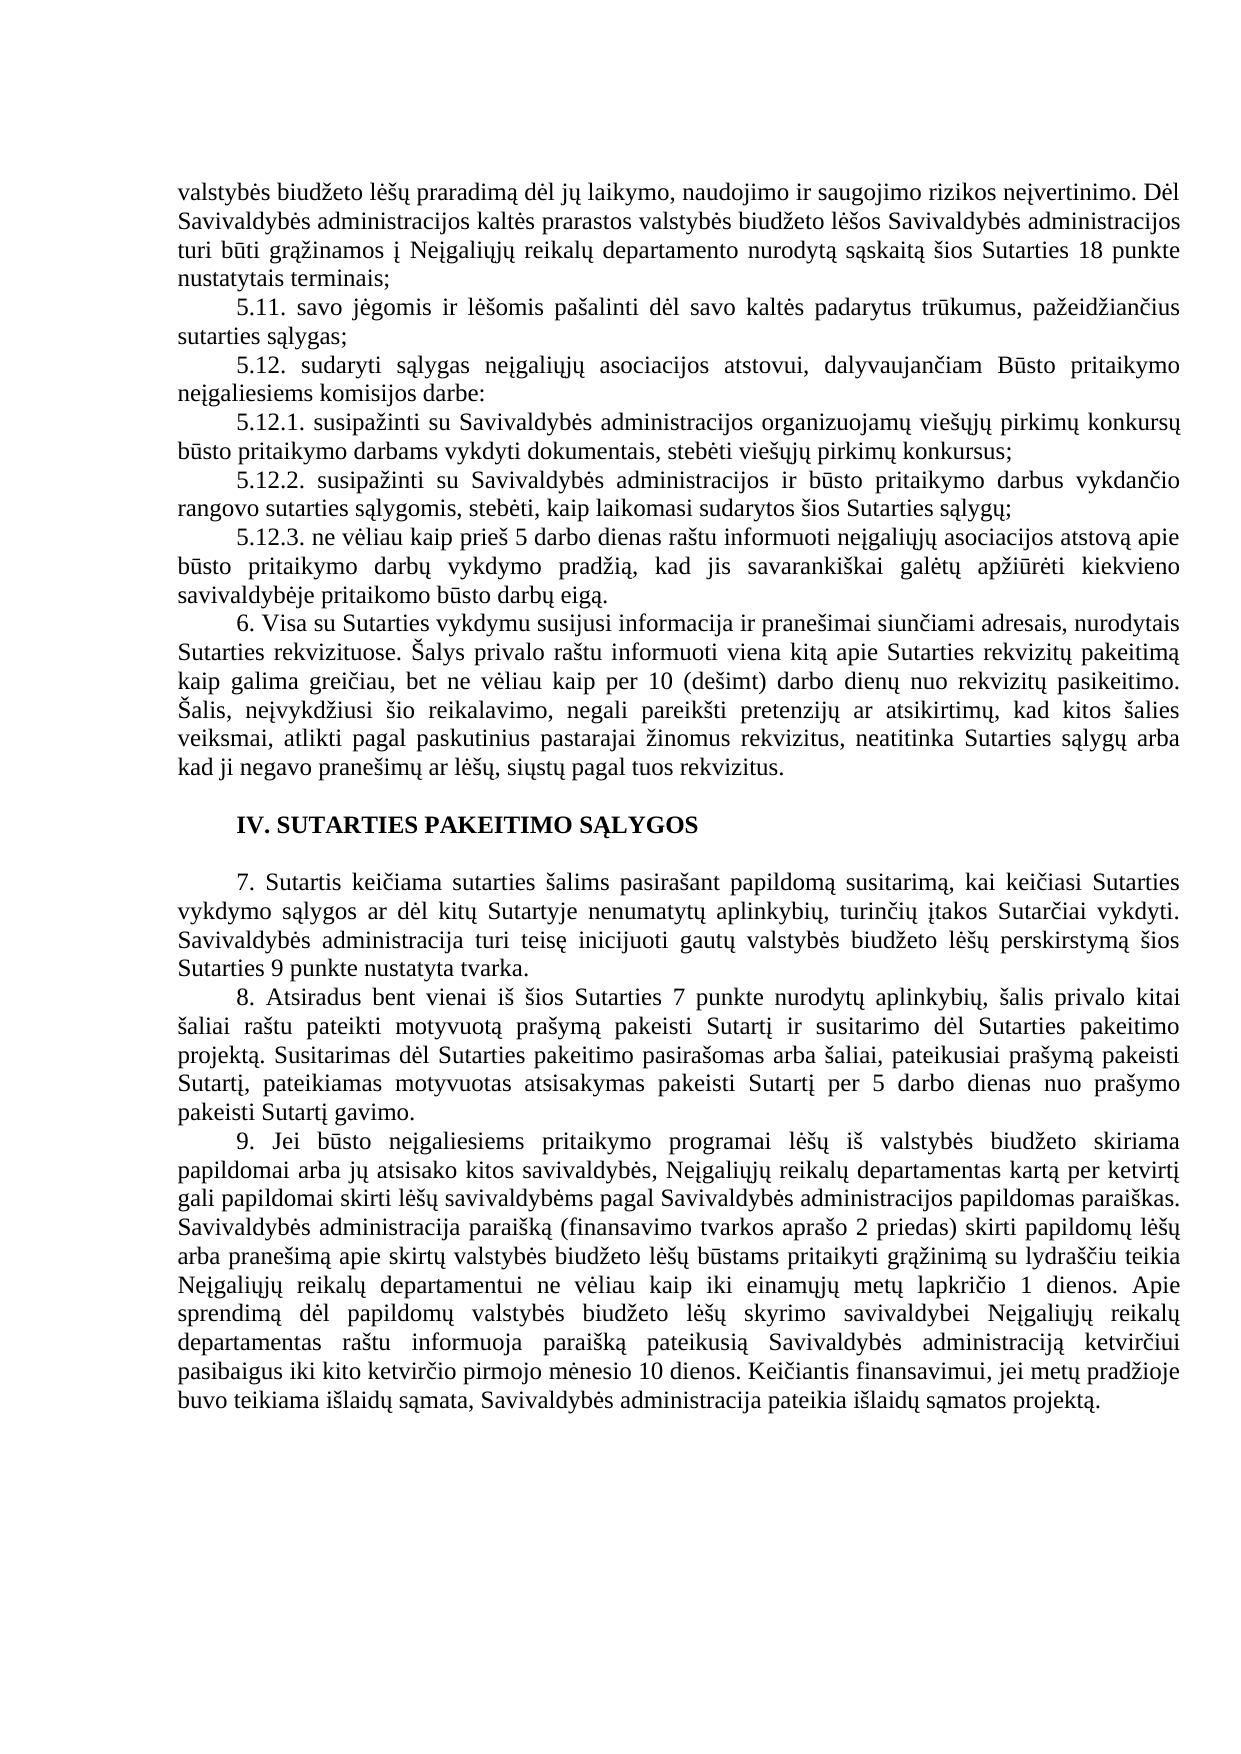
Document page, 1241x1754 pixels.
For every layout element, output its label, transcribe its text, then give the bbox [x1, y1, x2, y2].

text 5.12.2. susipažinti su Savivaldybės administracijos ir būsto pritaikymo darbus vykdančio rangovo sutarties sąlygomis, stebėti, kaip laikomasi sudarytos šios Sutarties sąlygų; [177, 465, 1181, 522]
text 9. Jei būsto neįgaliesiems pritaikymo programai lėšų iš valstybės biudžeto skiriama papildomai arba jų atsisako kitos savivaldybės, Neįgaliųjų reikalų departamentas kartą per ketvirtį gali papildomai skirti lėšų savivaldybėms pagal Savivaldybės administracijos papildomas paraiškas. Savivaldybės administracija paraišką (finansavimo tvarkos aprašo 2 priedas) skirti papildomų lėšų arba pranešimą apie skirtų valstybės biudžeto lėšų būstams pritaikyti grąžinimą su lydraščiu teikia Neįgaliųjų reikalų departamentui ne vėliau kaip iki einamųjų metų lapkričio 1 dienos. Apie sprendimą dėl papildomų valstybės biudžeto lėšų skyrimo savivaldybei Neįgaliųjų reikalų departamentas raštu informuoja paraišką pateikusią Savivaldybės administraciją ketvirčiui pasibaigus iki kito ketvirčio pirmojo mėnesio 10 dienos. Keičiantis finansavimui, jei metų pradžioje buvo teikiama išlaidų sąmata, Savivaldybės administracija pateikia išlaidų sąmatos projektą. [177, 1126, 1181, 1413]
text 5.12.1. susipažinti su Savivaldybės administracijos organizuojamų viešųjų pirkimų konkursų būsto pritaikymo darbams vykdyti dokumentais, stebėti viešųjų pirkimų konkursus; [177, 407, 1181, 465]
text 5.12.3. ne vėliau kaip prieš 5 darbo dienas raštu informuoti neįgaliųjų asociacijos atstovą apie būsto pritaikymo darbų vykdymo pradžią, kad jis savarankiškai galėtų apžiūrėti kiekvieno savivaldybėje pritaikomo būsto darbų eigą. [177, 522, 1181, 608]
text 7. Sutartis keičiama sutarties šalims pasirašant papildomą susitarimą, kai keičiasi Sutarties vykdymo sąlygos ar dėl kitų Sutartyje nenumatytų aplinkybių, turinčių įtakos Sutarčiai vykdyti. Savivaldybės administracija turi teisę inicijuoti gautų valstybės biudžeto lėšų perskirstymą šios Sutarties 9 punkte nustatyta tvarka. [177, 867, 1181, 982]
text 6. Visa su Sutarties vykdymu susijusi informacija ir pranešimai siunčiami adresais, nurodytais Sutarties rekvizituose. Šalys privalo raštu informuoti viena kitą apie Sutarties rekvizitų pakeitimą kaip galima greičiau, bet ne vėliau kaip per 10 (dešimt) darbo dienų nuo rekvizitų pasikeitimo. Šalis, neįvykdžiusi šio reikalavimo, negali pareikšti pretenzijų ar atsikirtimų, kad kitos šalies veiksmai, atlikti pagal paskutinius pastarajai žinomus rekvizitus, neatitinka Sutarties sąlygų arba kad ji negavo pranešimų ar lėšų, siųstų pagal tuos rekvizitus. [177, 608, 1181, 781]
text 5.11. savo jėgomis ir lėšomis pašalinti dėl savo kaltės padarytus trūkumus, pažeidžiančius sutarties sąlygas; [177, 292, 1181, 350]
text 8. Atsiradus bent vienai iš šios Sutarties 7 punkte nurodytų aplinkybių, šalis privalo kitai šaliai raštu pateikti motyvuotą prašymą pakeisti Sutartį ir susitarimo dėl Sutarties pakeitimo projektą. Susitarimas dėl Sutarties pakeitimo pasirašomas arba šaliai, pateikusiai prašymą pakeisti Sutartį, pateikiamas motyvuotas atsisakymas pakeisti Sutartį per 5 darbo dienas nuo prašymo pakeisti Sutartį gavimo. [177, 982, 1181, 1126]
text 5.12. sudaryti sąlygas neįgaliųjų asociacijos atstovui, dalyvaujančiam Būsto pritaikymo neįgaliesiems komisijos darbe: [177, 350, 1181, 407]
text IV. SUTARTIES PAKEITIMO SĄLYGOS [177, 810, 1181, 838]
text valstybės biudžeto lėšų praradimą dėl jų laikymo, naudojimo ir saugojimo rizikos neįvertinimo. Dėl Savivaldybės administracijos kaltės prarastos valstybės biudžeto lėšos Savivaldybės administracijos turi būti grąžinamos į Neįgaliųjų reikalų departamento nurodytą sąskaitą šios Sutarties 18 punkte nustatytais terminais; [177, 177, 1181, 292]
